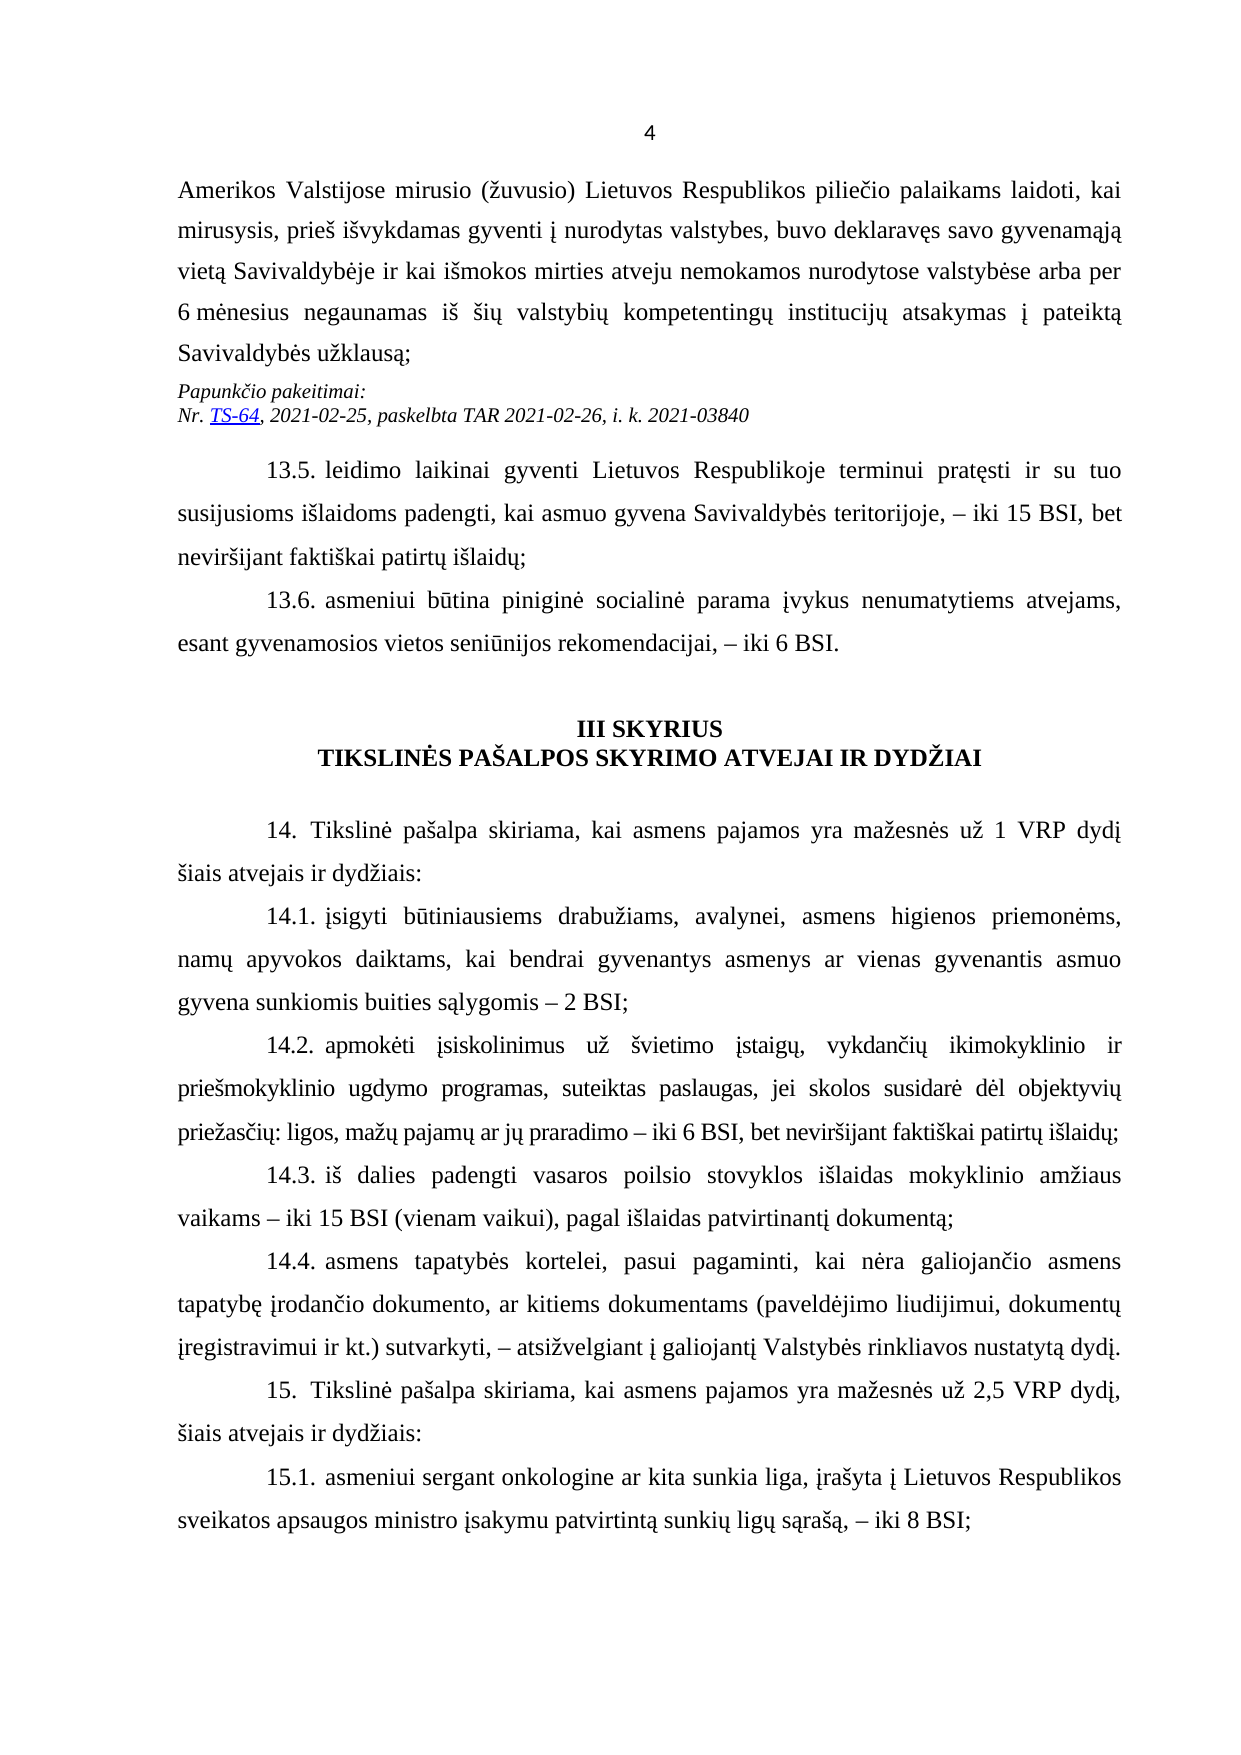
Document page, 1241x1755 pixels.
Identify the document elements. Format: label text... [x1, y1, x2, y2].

text III SKYRIUS [177, 714, 1122, 743]
text Papunkčio pakeitimai: [177, 378, 1122, 403]
text 14.1. įsigyti būtiniausiems drabužiams, avalynei, asmens higienos priemonėms, namų apyvokos daiktams, kai bendrai gyvenantys asmenys ar vienas gyvenantis asmuo gyvena sunkiomis buities sąlygomis – 2 BSI; [177, 901, 1122, 1016]
text Nr. TS-64, 2021-02-25, paskelbta TAR 2021-02-26, i. k. 2021-03840 [177, 403, 1122, 427]
text 14.3. iš dalies padengti vasaros poilsio stovyklos išlaidas mokyklinio amžiaus vaikams – iki 15 BSI (vienam vaikui), pagal išlaidas patvirtinantį dokumentą; [177, 1160, 1122, 1232]
text 14.4. asmens tapatybės kortelei, pasui pagaminti, kai nėra galiojančio asmens tapatybę įrodančio dokumento, ar kitiems dokumentams (paveldėjimo liudijimui, dokumentų įregistravimui ir kt.) sutvarkyti, – atsižvelgiant į galiojantį Valstybės rinkliavos nustatytą dydį. [177, 1246, 1122, 1361]
text 15. Tikslinė pašalpa skiriama, kai asmens pajamos yra mažesnės už 2,5 VRP dydį, šiais atvejais ir dydžiais: [177, 1375, 1122, 1447]
text TIKSLINĖS PAŠALPOS SKYRIMO ATVEJAI IR DYDŽIAI [177, 743, 1122, 772]
text 13.6. asmeniui būtina piniginė socialinė parama įvykus nenumatytiems atvejams, esant gyvenamosios vietos seniūnijos rekomendacijai, – iki 6 BSI. [177, 585, 1122, 657]
text 14. Tikslinė pašalpa skiriama, kai asmens pajamos yra mažesnės už 1 VRP dydį šiais atvejais ir dydžiais: [177, 815, 1122, 887]
text 14.2. apmokėti įsiskolinimus už švietimo įstaigų, vykdančių ikimokyklinio ir priešmokyklinio ugdymo programas, suteiktas paslaugas, jei skolos susidarė dėl objektyvių priežasčių: ligos, mažų pajamų ar jų praradimo – iki 6 BSI, bet neviršijant faktiškai patirtų išlaidų; [177, 1030, 1122, 1145]
text 15.1. asmeniui sergant onkologine ar kita sunkia liga, įrašyta į Lietuvos Respublikos sveikatos apsaugos ministro įsakymu patvirtintą sunkių ligų sąrašą, – iki 8 BSI; [177, 1462, 1122, 1533]
text 13.5. leidimo laikinai gyventi Lietuvos Respublikoje terminui pratęsti ir su tuo susijusioms išlaidoms padengti, kai asmuo gyvena Savivaldybės teritorijoje, – iki 15 BSI, bet neviršijant faktiškai patirtų išlaidų; [177, 455, 1122, 570]
text Amerikos Valstijose mirusio (žuvusio) Lietuvos Respublikos piliečio palaikams laidoti, kai mirusysis, prieš išvykdamas gyventi į nurodytas valstybes, buvo deklaravęs savo gyvenamąją vietą Savivaldybėje ir kai išmokos mirties atveju nemokamos nurodytose valstybėse arba per 6 mėnesius negaunamas iš šių valstybių kompetentingų institucijų atsakymas į pateiktą Savivaldybės užklausą; [177, 175, 1122, 367]
